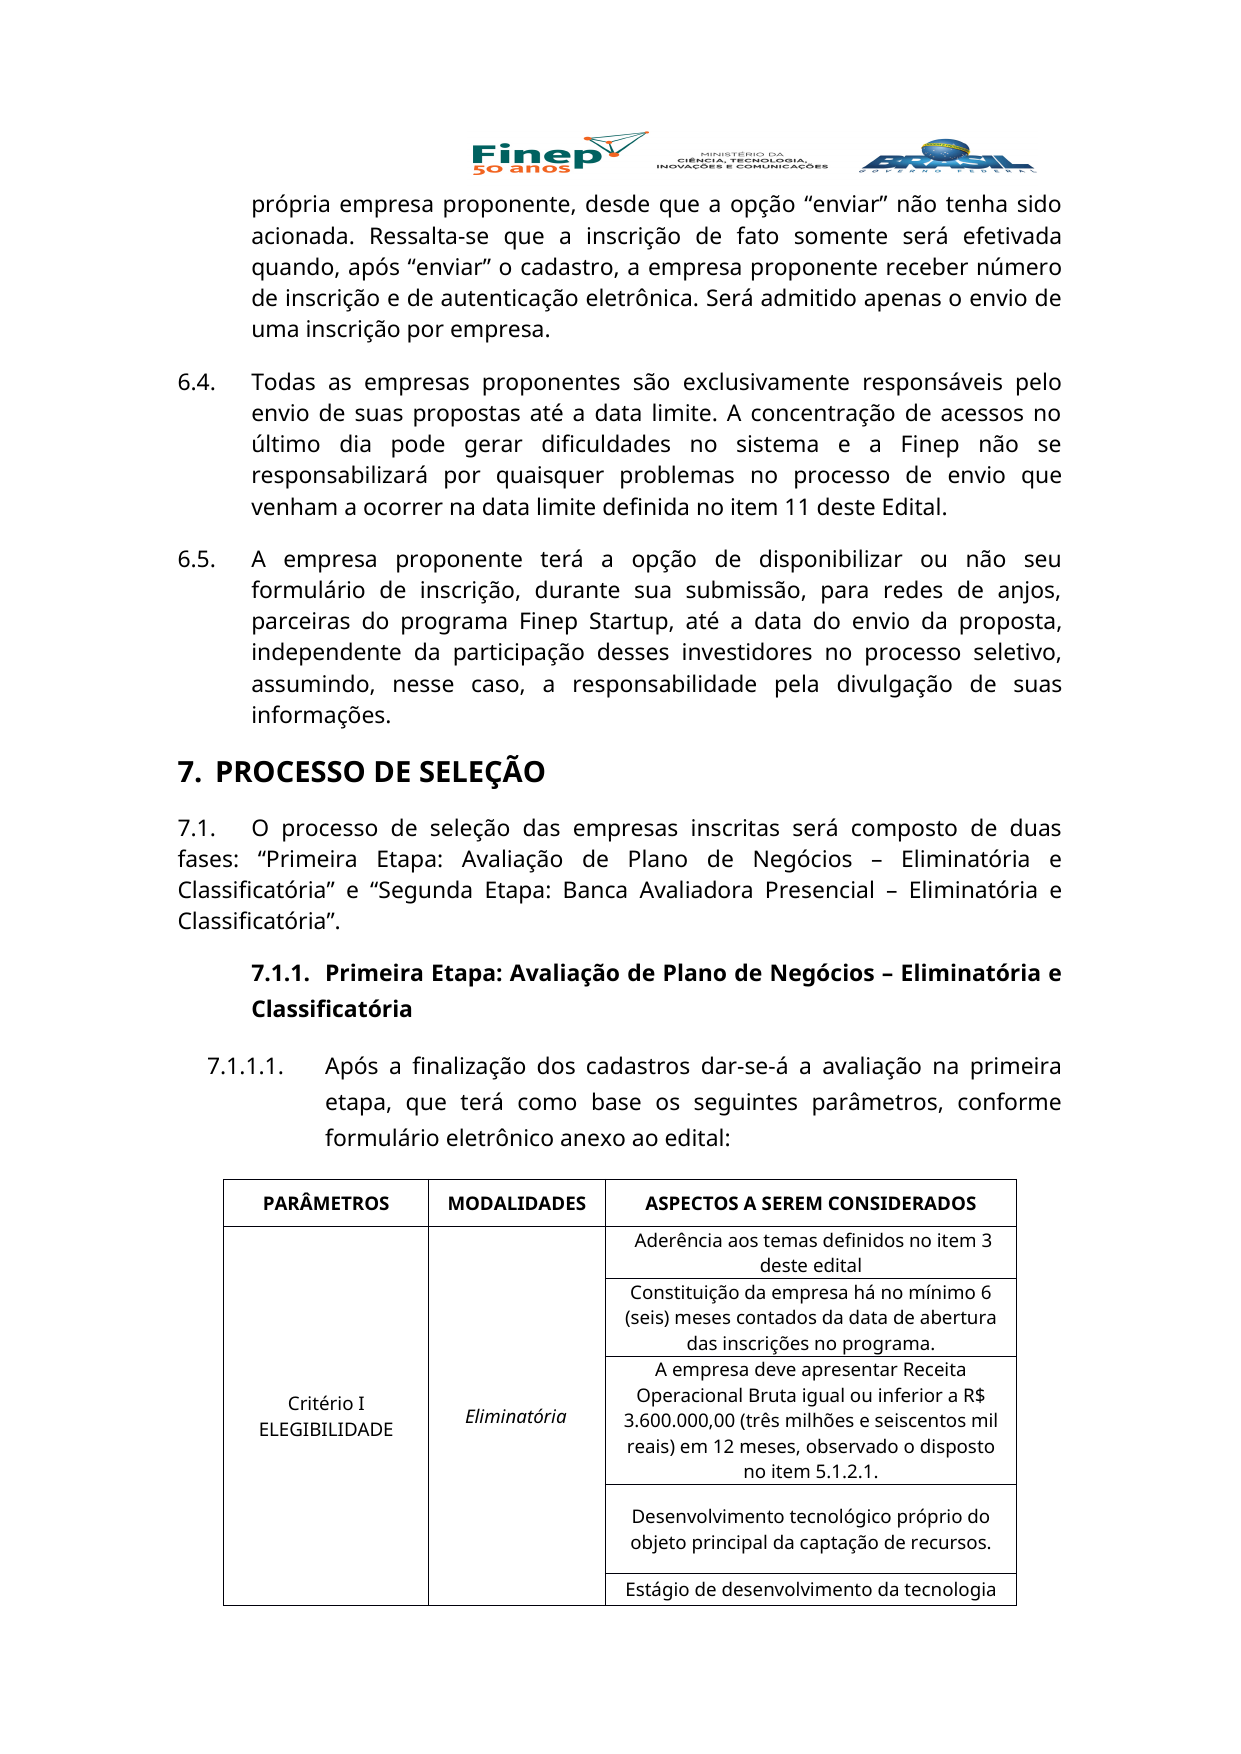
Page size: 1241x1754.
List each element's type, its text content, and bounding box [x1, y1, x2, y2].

table_cell Eliminatória [429, 1227, 605, 1605]
list Todas as empresas proponentes são exclusivamente responsáveis pelo envio de suas propostas até a data limite. A concentração de acessos no último dia pode gerar dificuldades no sistema e a Finep não se responsabilizará por quaisquer problemas no processo de envio que venham a ocorrer na data limite definida no item 11 deste Edital. [177, 366, 1063, 522]
list Primeira Etapa: Avaliação de Plano de Negócios – Eliminatória e Classificatória [251, 957, 1063, 1024]
table_cell A empresa deve apresentar Receita Operacional Bruta igual ou inferior a R$ 3.600.000,00 (três milhões e seiscentos mil reais) em 12 meses, observado o disposto no item 5.1.2.1. [606, 1357, 1016, 1484]
table_cell Desenvolvimento tecnológico próprio do objeto principal da captação de recursos. [606, 1485, 1016, 1573]
list Após a finalização dos cadastros dar-se-á a avaliação na primeira etapa, que terá como base os seguintes parâmetros, conforme formulário eletrônico anexo ao edital: [207, 1050, 1063, 1153]
picture [467, 125, 1039, 186]
list própria empresa proponente, desde que a opção “enviar” não tenha sido acionada. Ressalta-se que a inscrição de fato somente será efetivada quando, após “enviar” o cadastro, a empresa proponente receber número de inscrição e de autenticação eletrônica. Será admitido apenas o envio de uma inscrição por empresa. [177, 188, 1063, 345]
table_header PARÂMETROS [224, 1180, 428, 1226]
table_header MODALIDADES [429, 1180, 605, 1226]
table_header Aspectos a serem considerados [606, 1180, 1016, 1226]
table_cell Critério I ELEGIBILIDADE [224, 1227, 428, 1605]
table_cell Constituição da empresa há no mínimo 6 (seis) meses contados da data de abertura das inscrições no programa. [606, 1279, 1016, 1356]
table_cell Aderência aos temas definidos no item 3 deste edital [606, 1227, 1016, 1278]
list O processo de seleção das empresas inscritas será composto de duas fases: “Primeira Etapa: Avaliação de Plano de Negócios – Eliminatória e Classificatória” e “Segunda Etapa: Banca Avaliadora Presencial – Eliminatória e Classificatória”. [177, 811, 1063, 936]
list A empresa proponente terá a opção de disponibilizar ou não seu formulário de inscrição, durante sua submissão, para redes de anjos, parceiras do programa Finep Startup, até a data do envio da proposta, independente da participação desses investidores no processo seletivo, assumindo, nesse caso, a responsabilidade pela divulgação de suas informações. [177, 543, 1063, 730]
table_cell Estágio de desenvolvimento da tecnologia [606, 1574, 1016, 1605]
list PROCESSO DE SELEÇÃO [177, 751, 1063, 791]
